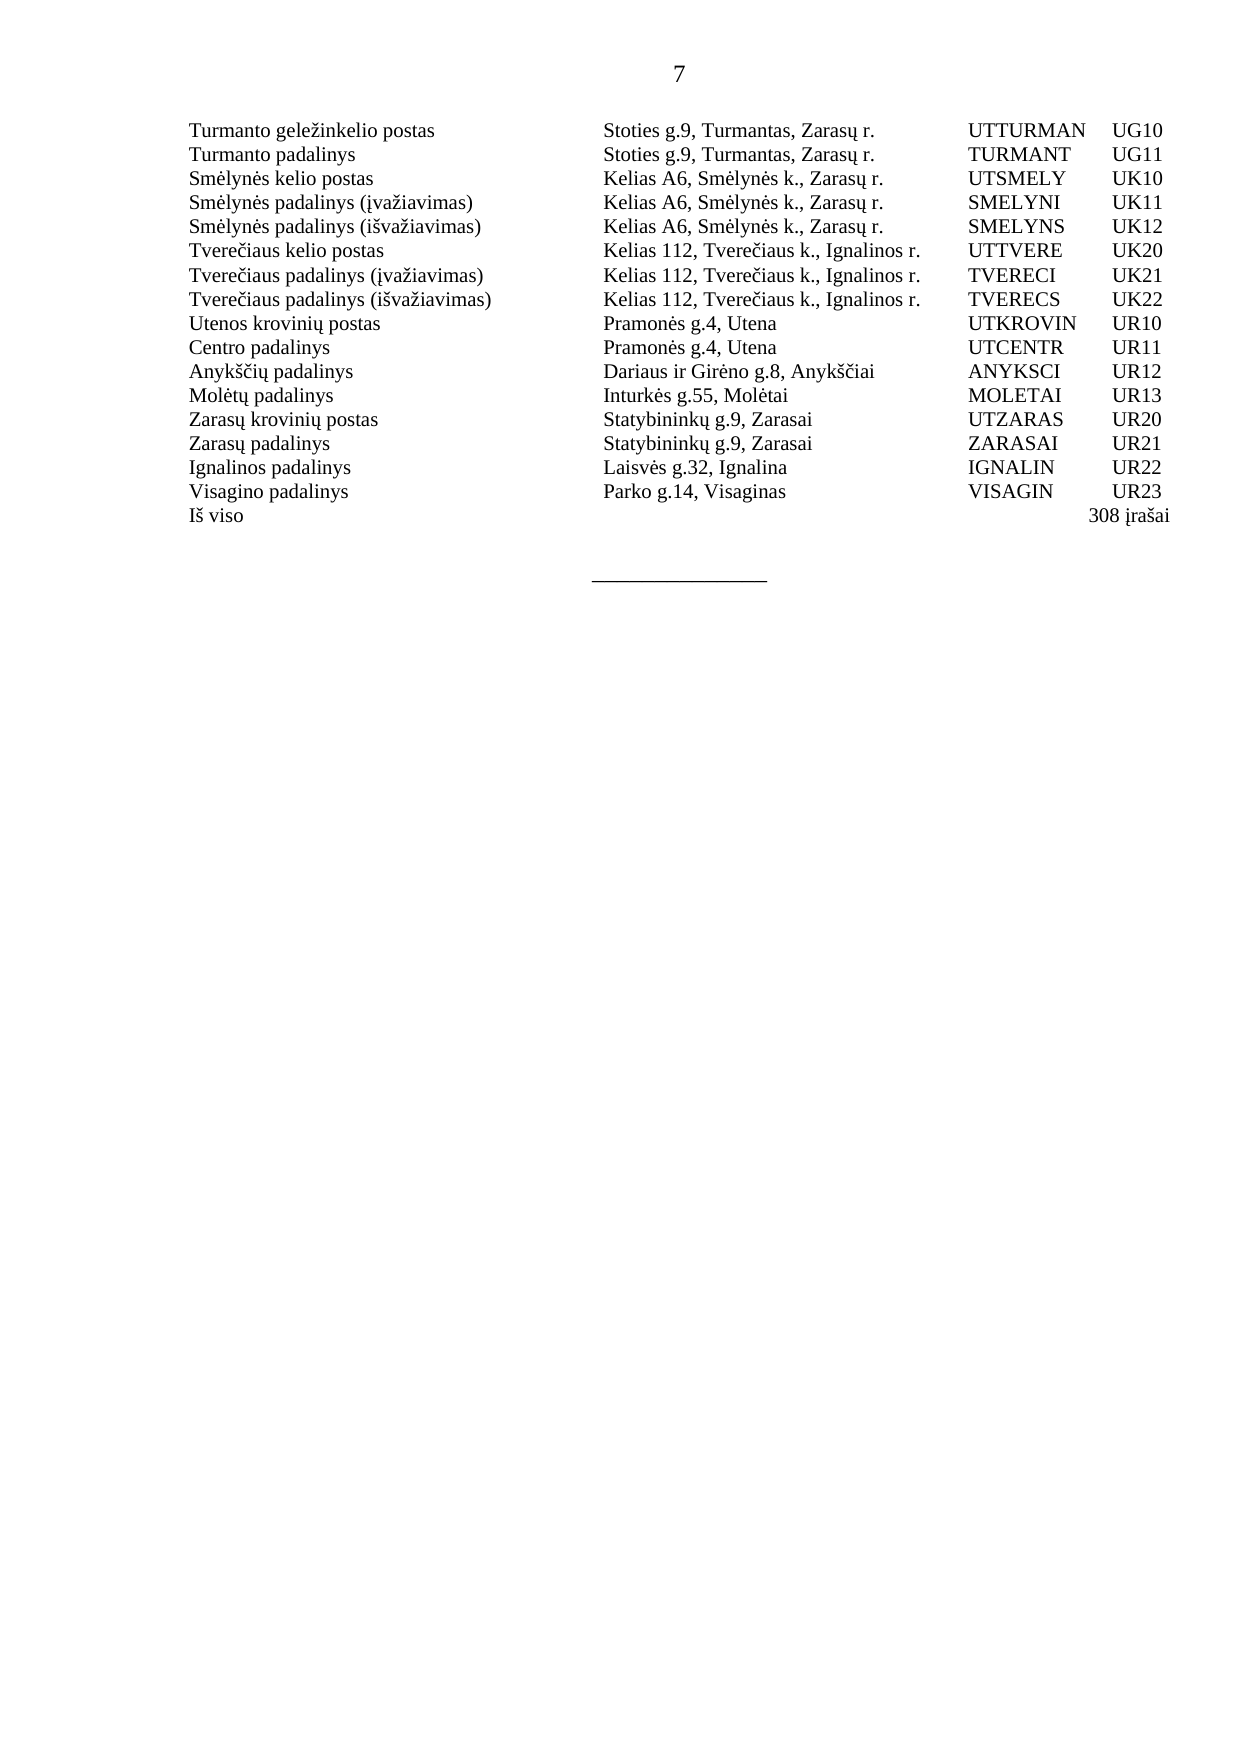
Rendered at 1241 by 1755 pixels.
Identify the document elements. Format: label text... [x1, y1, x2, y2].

table_cell Zarasų padalinys [177, 431, 592, 455]
table_cell SMELYNI [957, 190, 1101, 214]
table_cell UG11 [1101, 142, 1181, 166]
table_cell TVERECS [957, 287, 1101, 311]
table_cell Visagino padalinys [177, 479, 592, 503]
table_cell 308 įrašai [592, 503, 1181, 527]
table_cell SMELYNS [957, 214, 1101, 238]
table_cell ZARASAI [957, 431, 1101, 455]
table_cell UR23 [1101, 479, 1181, 503]
table_cell Tverečiaus kelio postas [177, 239, 592, 262]
table_cell VISAGIN [957, 479, 1101, 503]
table_cell UK10 [1101, 166, 1181, 190]
table_cell Turmanto geležinkelio postas [177, 118, 592, 142]
table_cell Kelias A6, Smėlynės k., Zarasų r. [592, 166, 957, 190]
table_cell Statybininkų g.9, Zarasai [592, 431, 957, 455]
table_cell UK11 [1101, 190, 1181, 214]
table_cell TVERECI [957, 263, 1101, 287]
text ______________ [177, 556, 1181, 585]
table_cell Iš viso [177, 503, 592, 527]
table_cell Kelias A6, Smėlynės k., Zarasų r. [592, 190, 957, 214]
table_cell UR22 [1101, 455, 1181, 479]
table_cell Dariaus ir Girėno g.8, Anykščiai [592, 359, 957, 383]
table_cell Pramonės g.4, Utena [592, 335, 957, 359]
table_cell Kelias 112, Tverečiaus k., Ignalinos r. [592, 287, 957, 311]
table_cell Kelias 112, Tverečiaus k., Ignalinos r. [592, 239, 957, 262]
table_cell UR21 [1101, 431, 1181, 455]
table_cell Pramonės g.4, Utena [592, 311, 957, 335]
table_cell UR11 [1101, 335, 1181, 359]
table_cell UR13 [1101, 383, 1181, 407]
table_cell UTTVERE [957, 239, 1101, 262]
table_cell MOLETAI [957, 383, 1101, 407]
table_cell UR10 [1101, 311, 1181, 335]
table_cell UTZARAS [957, 407, 1101, 431]
table_cell Smėlynės padalinys (įvažiavimas) [177, 190, 592, 214]
table_cell UTSMELY [957, 166, 1101, 190]
table_cell UK21 [1101, 263, 1181, 287]
table_cell UTCENTR [957, 335, 1101, 359]
table_cell Statybininkų g.9, Zarasai [592, 407, 957, 431]
table_cell Kelias A6, Smėlynės k., Zarasų r. [592, 214, 957, 238]
table_cell IGNALIN [957, 455, 1101, 479]
table_cell ANYKSCI [957, 359, 1101, 383]
table_cell UK20 [1101, 239, 1181, 262]
table_cell Parko g.14, Visaginas [592, 479, 957, 503]
table_cell Stoties g.9, Turmantas, Zarasų r. [592, 142, 957, 166]
table_cell Ignalinos padalinys [177, 455, 592, 479]
table_cell Kelias 112, Tverečiaus k., Ignalinos r. [592, 263, 957, 287]
table_cell Molėtų padalinys [177, 383, 592, 407]
table_cell UK12 [1101, 214, 1181, 238]
table_cell Zarasų krovinių postas [177, 407, 592, 431]
table_cell TURMANT [957, 142, 1101, 166]
table_cell Centro padalinys [177, 335, 592, 359]
table_cell UTTURMAN [957, 118, 1101, 142]
table_cell Inturkės g.55, Molėtai [592, 383, 957, 407]
table_cell Tverečiaus padalinys (išvažiavimas) [177, 287, 592, 311]
table_cell UR20 [1101, 407, 1181, 431]
table_cell UG10 [1101, 118, 1181, 142]
table_cell Utenos krovinių postas [177, 311, 592, 335]
table_cell Smėlynės kelio postas [177, 166, 592, 190]
table_cell Smėlynės padalinys (išvažiavimas) [177, 214, 592, 238]
table_cell Laisvės g.32, Ignalina [592, 455, 957, 479]
table_cell Anykščių padalinys [177, 359, 592, 383]
table_cell Stoties g.9, Turmantas, Zarasų r. [592, 118, 957, 142]
table_cell UK22 [1101, 287, 1181, 311]
table_cell Turmanto padalinys [177, 142, 592, 166]
table_cell UR12 [1101, 359, 1181, 383]
table_cell Tverečiaus padalinys (įvažiavimas) [177, 263, 592, 287]
table_cell UTKROVIN [957, 311, 1101, 335]
